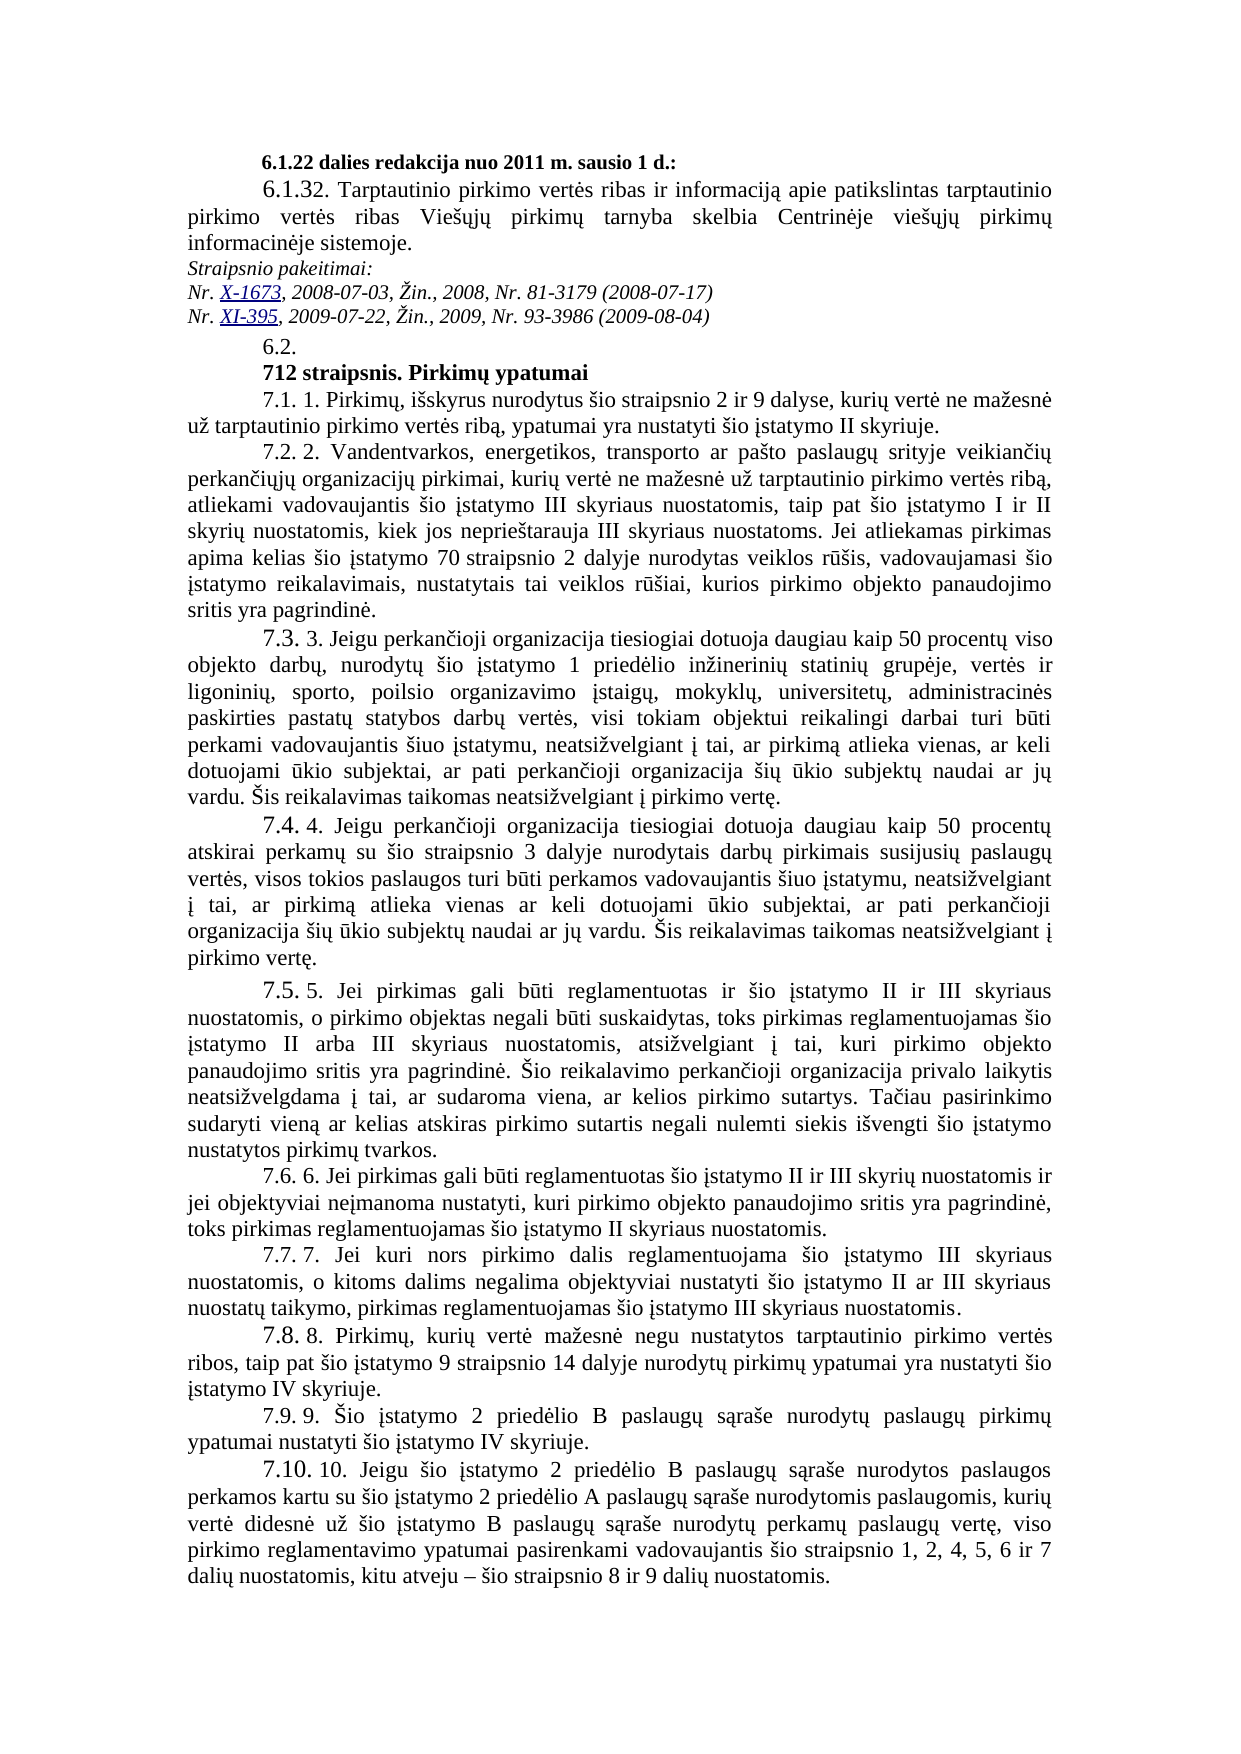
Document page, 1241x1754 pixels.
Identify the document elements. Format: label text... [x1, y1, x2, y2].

subtitle 3. Jeigu perkančioji organizacija tiesiogiai dotuoja daugiau kaip 50 procentų viso objekto darbų, nurodytų šio įstatymo 1 priedėlio inžinerinių statinių grupėje, vertės ir ligoninių, sporto, poilsio organizavimo įstaigų, mokyklų, universitetų, administracinės paskirties pastatų statybos darbų vertės, visi tokiam objektui reikalingi darbai turi būti perkami vadovaujantis šiuo įstatymu, neatsižvelgiant į tai, ar pirkimą atlieka vienas, ar keli dotuojami ūkio subjektai, ar pati perkančioji organizacija šių ūkio subjektų naudai ar jų vardu. Šis reikalavimas taikomas neatsižvelgiant į pirkimo vertę. [187, 623, 1053, 810]
subtitle 12 straipsnis. Pirkimų ypatumai [187, 359, 1053, 386]
subtitle 8. Pirkimų, kurių vertė mažesnė negu nustatytos tarptautinio pirkimo vertės ribos, taip pat šio įstatymo 9 straipsnio 14 dalyje nurodytų pirkimų ypatumai yra nustatyti šio įstatymo IV skyriuje. [187, 1320, 1053, 1402]
text Straipsnio pakeitimai: [187, 256, 1053, 279]
subtitle 2. Vandentvarkos, energetikos, transporto ar pašto paslaugų srityje veikiančių perkančiųjų organizacijų pirkimai, kurių vertė ne mažesnė už tarptautinio pirkimo vertės ribą, atliekami vadovaujantis šio įstatymo III skyriaus nuostatomis, taip pat šio įstatymo I ir II skyrių nuostatomis, kiek jos neprieštarauja III skyriaus nuostatoms. Jei atliekamas pirkimas apima kelias šio įstatymo 70 straipsnio 2 dalyje nurodytas veiklos rūšis, vadovaujamasi šio įstatymo reikalavimais, nustatytais tai veiklos rūšiai, kurios pirkimo objekto panaudojimo sritis yra pagrindinė. [187, 438, 1053, 623]
subtitle 2. Tarptautinio pirkimo vertės ribas ir informaciją apie patikslintas tarptautinio pirkimo vertės ribas Viešųjų pirkimų tarnyba skelbia Centrinėje viešųjų pirkimų informacinėje sistemoje. [187, 174, 1053, 256]
text Nr. X-1673, 2008-07-03, Žin., 2008, Nr. 81-3179 (2008-07-17) [187, 279, 1053, 304]
subtitle 6. Jei pirkimas gali būti reglamentuotas šio įstatymo II ir III skyrių nuostatomis ir jei objektyviai neįmanoma nustatyti, kuri pirkimo objekto panaudojimo sritis yra pagrindinė, toks pirkimas reglamentuojamas šio įstatymo II skyriaus nuostatomis. [187, 1162, 1053, 1241]
subtitle 7. Jei kuri nors pirkimo dalis reglamentuojama šio įstatymo III skyriaus nuostatomis, o kitoms dalims negalima objektyviai nustatyti šio įstatymo II ar III skyriaus nuostatų taikymo, pirkimas reglamentuojamas šio įstatymo III skyriaus nuostatomis. [187, 1241, 1053, 1320]
subtitle 4. Jeigu perkančioji organizacija tiesiogiai dotuoja daugiau kaip 50 procentų atskirai perkamų su šio straipsnio 3 dalyje nurodytais darbų pirkimais susijusių paslaugų vertės, visos tokios paslaugos turi būti perkamos vadovaujantis šiuo įstatymu, neatsižvelgiant į tai, ar pirkimą atlieka vienas ar keli dotuojami ūkio subjektai, ar pati perkančioji organizacija šių ūkio subjektų naudai ar jų vardu. Šis reikalavimas taikomas neatsižvelgiant į pirkimo vertę. [187, 810, 1053, 970]
text Nr. XI-395, 2009-07-22, Žin., 2009, Nr. 93-3986 (2009-08-04) [187, 304, 1053, 328]
subtitle 9. Šio įstatymo 2 priedėlio B paslaugų sąraše nurodytų paslaugų pirkimų ypatumai nustatyti šio įstatymo IV skyriuje. [187, 1402, 1053, 1454]
subtitle 1. Pirkimų, išskyrus nurodytus šio straipsnio 2 ir 9 dalyse, kurių vertė ne mažesnė už tarptautinio pirkimo vertės ribą, ypatumai yra nustatyti šio įstatymo II skyriuje. [187, 386, 1053, 438]
subtitle 5. Jei pirkimas gali būti reglamentuotas ir šio įstatymo II ir III skyriaus nuostatomis, o pirkimo objektas negali būti suskaidytas, toks pirkimas reglamentuojamas šio įstatymo II arba III skyriaus nuostatomis, atsižvelgiant į tai, kuri pirkimo objekto panaudojimo sritis yra pagrindinė. Šio reikalavimo perkančioji organizacija privalo laikytis neatsižvelgdama į tai, ar sudaroma viena, ar kelios pirkimo sutartys. Tačiau pasirinkimo sudaryti vieną ar kelias atskiras pirkimo sutartis negali nulemti siekis išvengti šio įstatymo nustatytos pirkimų tvarkos. [187, 975, 1053, 1162]
subtitle 2 dalies redakcija nuo 2011 m. sausio 1 d.: [186, 150, 1053, 174]
subtitle 10. Jeigu šio įstatymo 2 priedėlio B paslaugų sąraše nurodytos paslaugos perkamos kartu su šio įstatymo 2 priedėlio A paslaugų sąraše nurodytomis paslaugomis, kurių vertė didesnė už šio įstatymo B paslaugų sąraše nurodytų perkamų paslaugų vertę, viso pirkimo reglamentavimo ypatumai pasirenkami vadovaujantis šio straipsnio 1, 2, 4, 5, 6 ir 7 dalių nuostatomis, kitu atveju – šio straipsnio 8 ir 9 dalių nuostatomis. [187, 1454, 1053, 1589]
